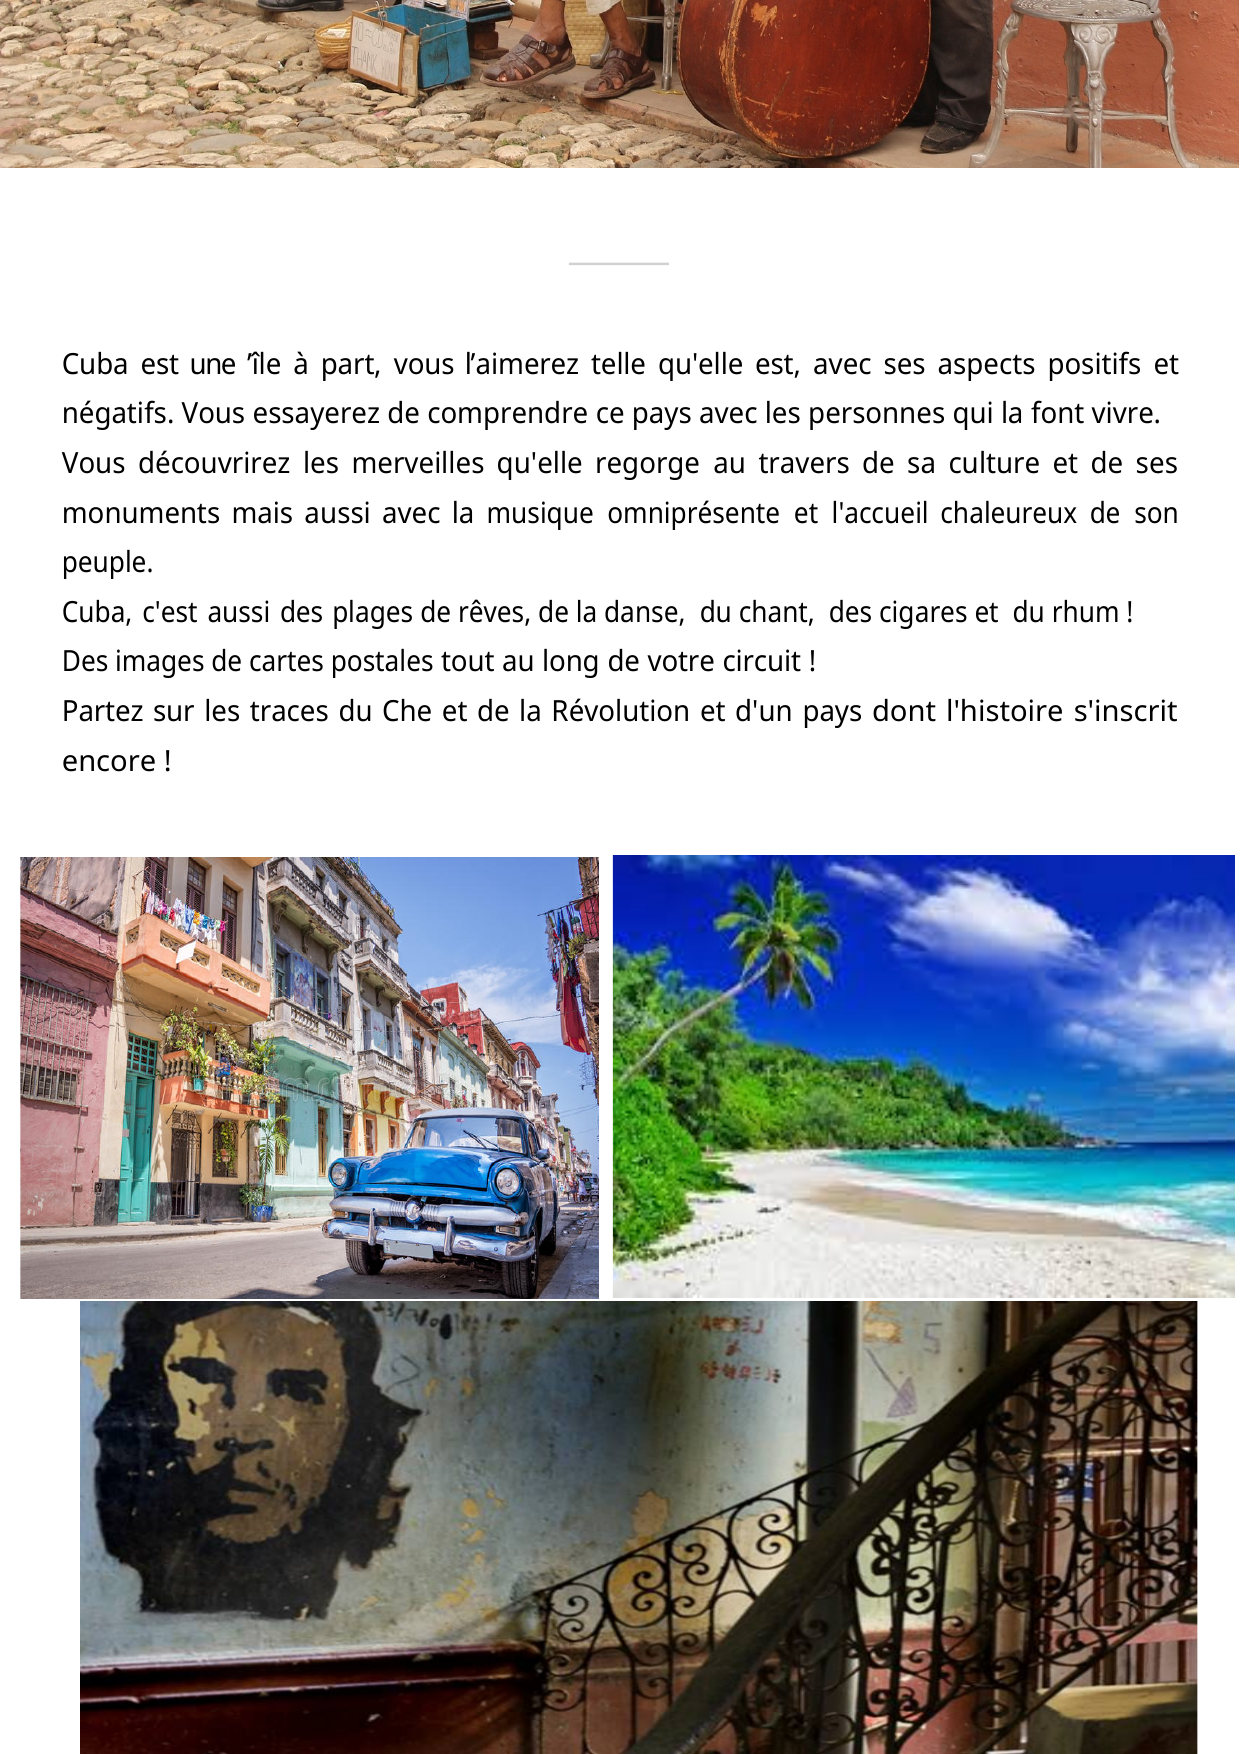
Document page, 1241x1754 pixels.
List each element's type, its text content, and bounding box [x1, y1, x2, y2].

text Partez sur les traces du Che et de la Révolution et d'un pays dont l'histoire s'inscrit encore ! [62, 690, 1179, 779]
picture [612, 855, 1235, 1298]
picture [0, 0, 1239, 168]
picture [20, 857, 599, 1299]
text Vous découvrirez les merveilles qu'elle regorge au travers de sa culture et de ses monuments mais aussi avec la musique omniprésente et l'accueil chaleureux de son peuple. [62, 442, 1179, 581]
text Cuba est une ’île à part, vous l’aimerez telle qu'elle est, avec ses aspects positifs et négatifs. Vous essayerez de comprendre ce pays avec les personnes qui la font vivre. [62, 343, 1179, 432]
text Des images de cartes postales tout au long de votre circuit ! [62, 641, 1179, 680]
text Cuba, c'est aussi des plages de rêves, de la danse, du chant, des cigares et du rhum ! [62, 591, 1179, 631]
picture [80, 1301, 1198, 1754]
